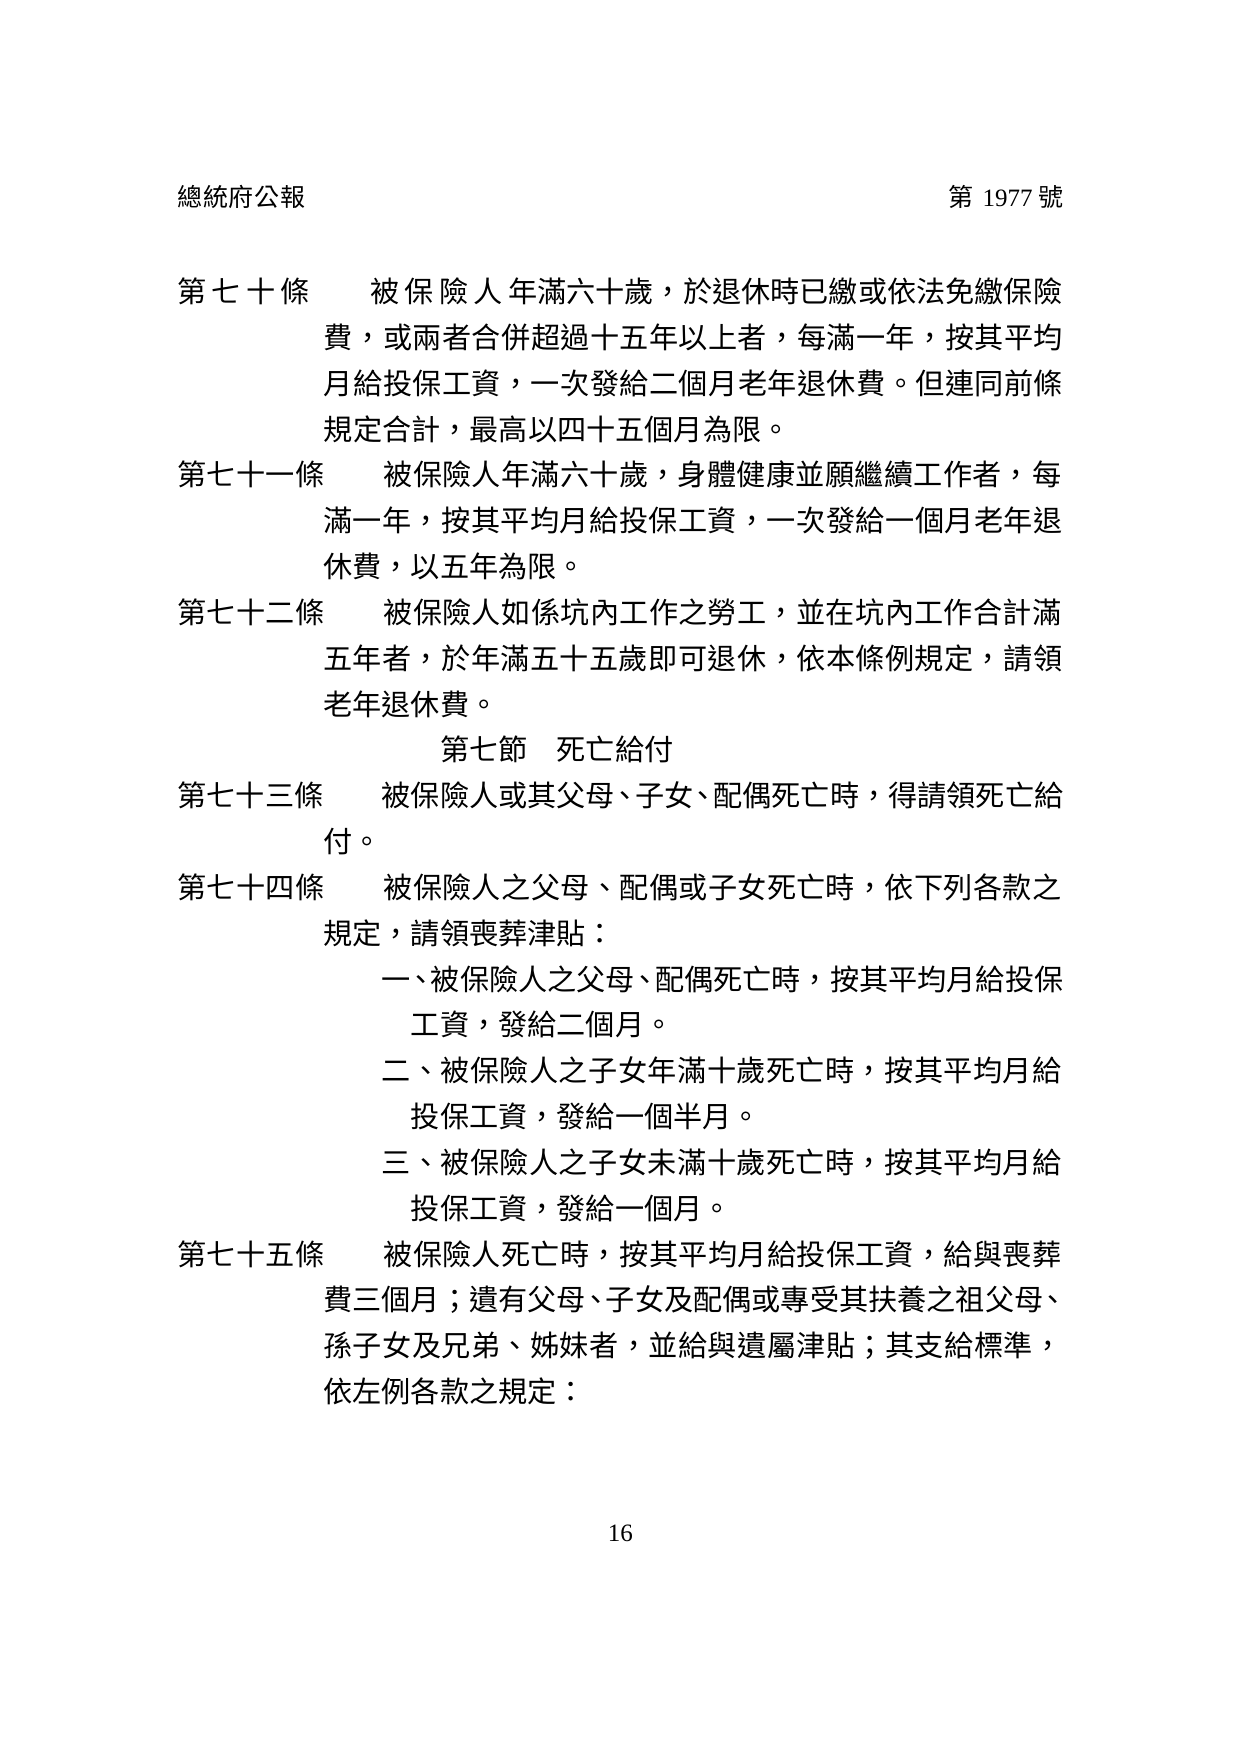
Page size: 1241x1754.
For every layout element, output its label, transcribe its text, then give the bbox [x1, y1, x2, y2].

text 第七節 死亡給付 [440, 724, 1063, 770]
text 第七十四條 被保險人之父母、配偶或子女死亡時，依下列各款之規定，請領喪葬津貼： [177, 862, 1063, 953]
text 二、被保險人之子女年滿十歲死亡時，按其平均月給投保工資，發給一個半月。 [381, 1045, 1063, 1137]
text 第七十三條 被保險人或其父母、子女、配偶死亡時，得請領死亡給付。 [177, 770, 1063, 862]
text 第七十五條 被保險人死亡時，按其平均月給投保工資，給與喪葬費三個月；遺有父母、子女及配偶或專受其扶養之祖父母、孫子女及兄弟、姊妹者，並給與遺屬津貼；其支給標準，依左例各款之規定： [177, 1228, 1063, 1412]
text 一、被保險人之父母、配偶死亡時，按其平均月給投保工資，發給二個月。 [381, 953, 1063, 1045]
text 三、被保險人之子女未滿十歲死亡時，按其平均月給投保工資，發給一個月。 [381, 1137, 1063, 1228]
text 第七十條 被保險人年滿六十歲，於退休時已繳或依法免繳保險費，或兩者合併超過十五年以上者，每滿一年，按其平均月給投保工資，一次發給二個月老年退休費。但連同前條規定合計，最高以四十五個月為限。 [177, 266, 1063, 449]
text 第七十二條 被保險人如係坑內工作之勞工，並在坑內工作合計滿五年者，於年滿五十五歲即可退休，依本條例規定，請領老年退休費。 [177, 587, 1063, 724]
text 第七十一條 被保險人年滿六十歲，身體健康並願繼續工作者，每滿一年，按其平均月給投保工資，一次發給一個月老年退休費，以五年為限。 [177, 449, 1063, 587]
